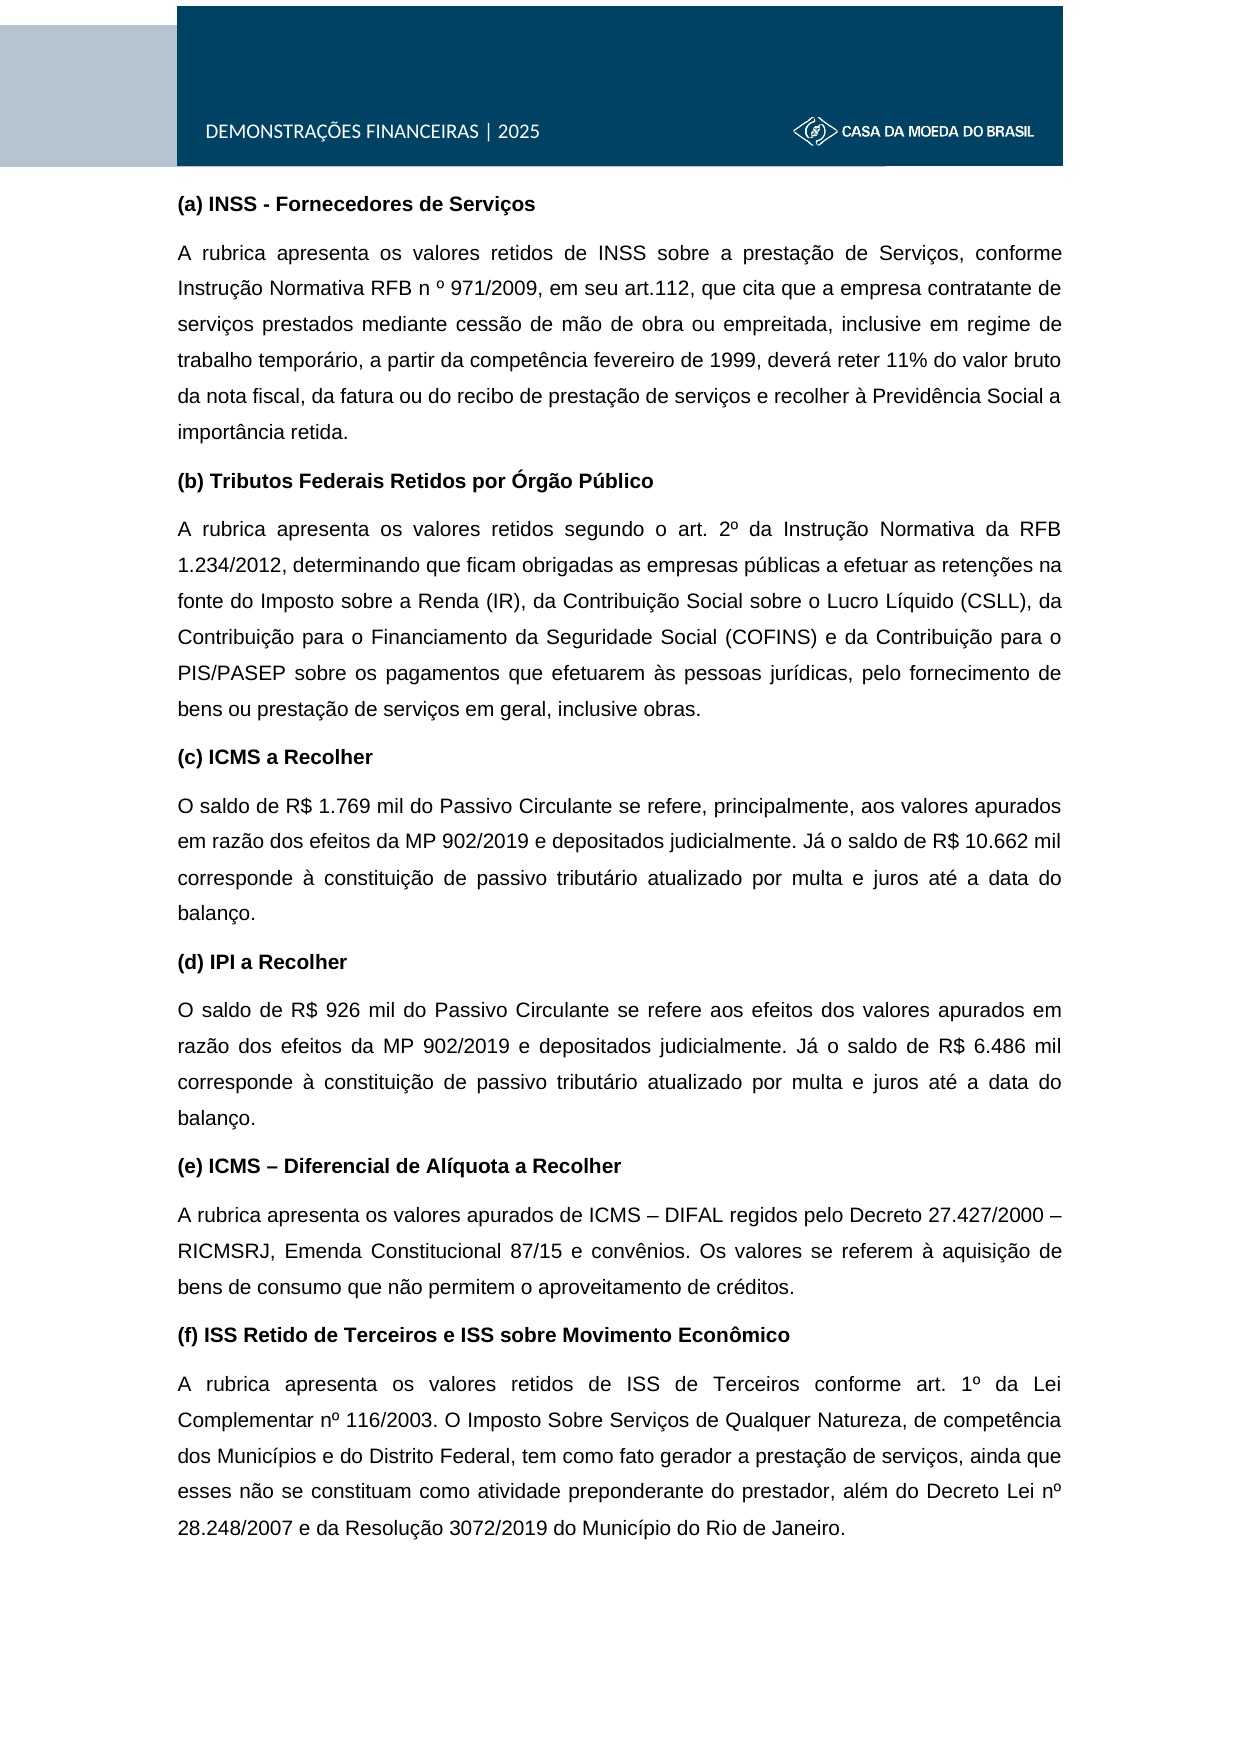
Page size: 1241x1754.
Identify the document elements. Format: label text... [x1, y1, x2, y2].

text A rubrica apresenta os valores retidos segundo o art. 2º da Instrução Normativa da RFB 1.234/2012, determinando que ficam obrigadas as empresas públicas a efetuar as retenções na fonte do Imposto sobre a Renda (IR), da Contribuição Social sobre o Lucro Líquido (CSLL), da Contribuição para o Financiamento da Seguridade Social (COFINS) e da Contribuição para o PIS/PASEP sobre os pagamentos que efetuarem às pessoas jurídicas, pelo fornecimento de bens ou prestação de serviços em geral, inclusive obras. [177, 517, 1063, 721]
text (e) ICMS – Diferencial de Alíquota a Recolher [177, 1154, 1063, 1178]
text (d) IPI a Recolher [177, 950, 1063, 974]
text A rubrica apresenta os valores retidos de ISS de Terceiros conforme art. 1º da Lei Complementar nº 116/2003. O Imposto Sobre Serviços de Qualquer Natureza, de competência dos Municípios e do Distrito Federal, tem como fato gerador a prestação de serviços, ainda que esses não se constituam como atividade preponderante do prestador, além do Decreto Lei nº 28.248/2007 e da Resolução 3072/2019 do Município do Rio de Janeiro. [177, 1372, 1063, 1539]
text (c) ICMS a Recolher [177, 745, 1063, 769]
text (b) Tributos Federais Retidos por Órgão Público [177, 468, 1063, 492]
text A rubrica apresenta os valores retidos de INSS sobre a prestação de Serviços, conforme Instrução Normativa RFB n º 971/2009, em seu art.112, que cita que a empresa contratante de serviços prestados mediante cessão de mão de obra ou empreitada, inclusive em regime de trabalho temporário, a partir da competência fevereiro de 1999, deverá reter 11% do valor bruto da nota fiscal, da fatura ou do recibo de prestação de serviços e recolher à Previdência Social a importância retida. [177, 240, 1063, 444]
text O saldo de R$ 926 mil do Passivo Circulante se refere aos efeitos dos valores apurados em razão dos efeitos da MP 902/2019 e depositados judicialmente. Já o saldo de R$ 6.486 mil corresponde à constituição de passivo tributário atualizado por multa e juros até a data do balanço. [177, 998, 1063, 1130]
text A rubrica apresenta os valores apurados de ICMS – DIFAL regidos pelo Decreto 27.427/2000 – RICMSRJ, Emenda Constitucional 87/15 e convênios. Os valores se referem à aquisição de bens de consumo que não permitem o aproveitamento de créditos. [177, 1203, 1063, 1299]
text (a) INSS - Fornecedores de Serviços [177, 192, 1063, 216]
text (f) ISS Retido de Terceiros e ISS sobre Movimento Econômico [177, 1323, 1063, 1347]
text O saldo de R$ 1.769 mil do Passivo Circulante se refere, principalmente, aos valores apurados em razão dos efeitos da MP 902/2019 e depositados judicialmente. Já o saldo de R$ 10.662 mil corresponde à constituição de passivo tributário atualizado por multa e juros até a data do balanço. [177, 793, 1063, 925]
